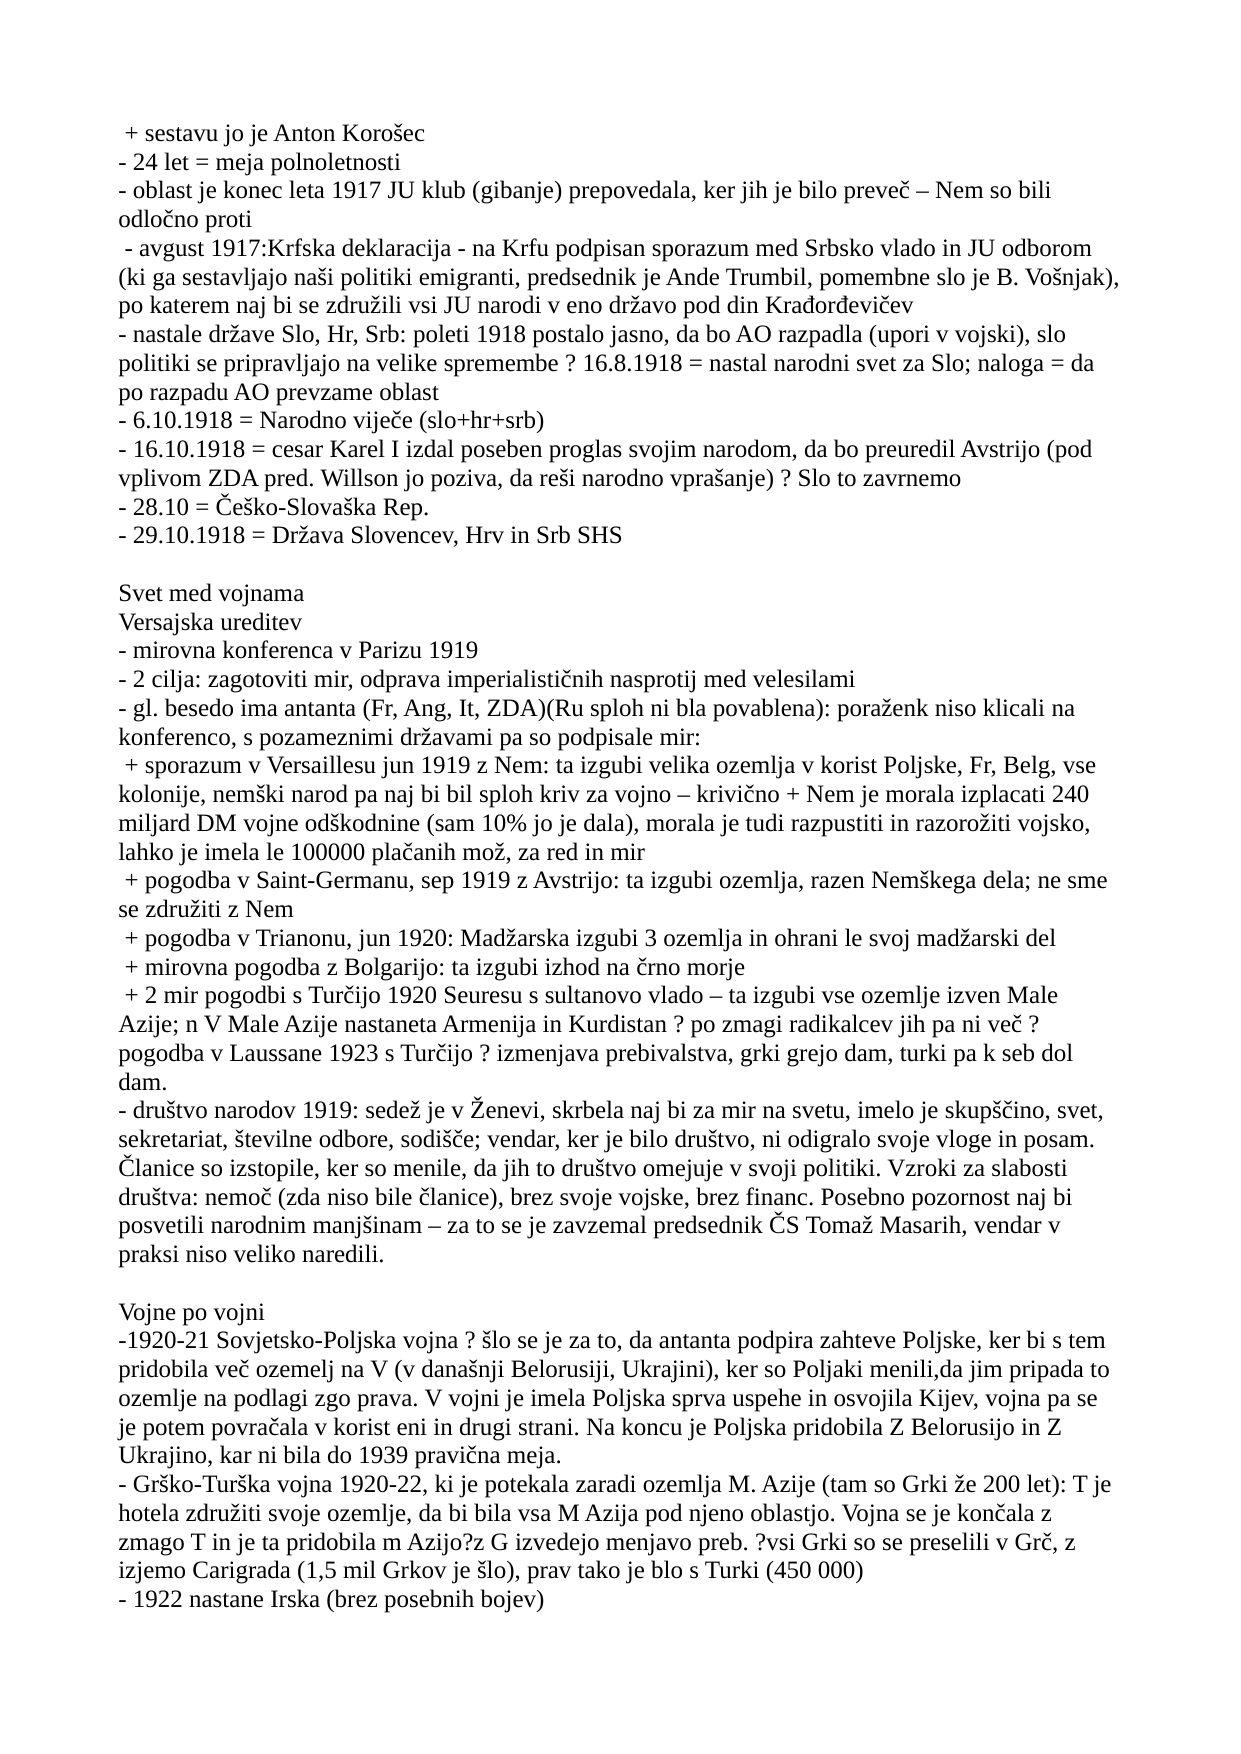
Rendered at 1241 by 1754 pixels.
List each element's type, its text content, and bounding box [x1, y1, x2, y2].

text - avgust 1917:Krfska deklaracija - na Krfu podpisan sporazum med Srbsko vlado in JU odborom (ki ga sestavljajo naši politiki emigranti, predsednik je Ande Trumbil, pomembne slo je B. Vošnjak), po katerem naj bi se združili vsi JU narodi v eno državo pod din Krađorđevičev [118, 233, 1122, 319]
text - 2 cilja: zagotoviti mir, odprava imperialističnih nasprotij med velesilami [118, 664, 1122, 693]
text - 1922 nastane Irska (brez posebnih bojev) [118, 1584, 1122, 1613]
text + 2 mir pogodbi s Turčijo 1920 Seuresu s sultanovo vlado – ta izgubi vse ozemlje izven Male Azije; n V Male Azije nastaneta Armenija in Kurdistan ? po zmagi radikalcev jih pa ni več ? pogodba v Laussane 1923 s Turčijo ? izmenjava prebivalstva, grki grejo dam, turki pa k seb dol dam. [118, 981, 1122, 1096]
text - mirovna konferenca v Parizu 1919 [118, 636, 1122, 664]
text Vojne po vojni [118, 1297, 1122, 1326]
text - gl. besedo ima antanta (Fr, Ang, It, ZDA)(Ru sploh ni bla povablena): poraženk niso klicali na konferenco, s pozameznimi državami pa so podpisale mir: [118, 693, 1122, 751]
text - Grško-Turška vojna 1920-22, ki je potekala zaradi ozemlja M. Azije (tam so Grki že 200 let): T je hotela združiti svoje ozemlje, da bi bila vsa M Azija pod njeno oblastjo. Vojna se je končala z zmago T in je ta pridobila m Azijo?z G izvedejo menjavo preb. ?vsi Grki so se preselili v Grč, z izjemo Carigrada (1,5 mil Grkov je šlo), prav tako je blo s Turki (450 000) [118, 1469, 1122, 1584]
text + mirovna pogodba z Bolgarijo: ta izgubi izhod na črno morje [118, 952, 1122, 981]
text + sporazum v Versaillesu jun 1919 z Nem: ta izgubi velika ozemlja v korist Poljske, Fr, Belg, vse kolonije, nemški narod pa naj bi bil sploh kriv za vojno – krivično + Nem je morala izplacati 240 miljard DM vojne odškodnine (sam 10% jo je dala), morala je tudi razpustiti in razorožiti vojsko, lahko je imela le 100000 plačanih mož, za red in mir [118, 751, 1122, 866]
text + pogodba v Trianonu, jun 1920: Madžarska izgubi 3 ozemlja in ohrani le svoj madžarski del [118, 923, 1122, 952]
text Versajska ureditev [118, 607, 1122, 636]
text - nastale države Slo, Hr, Srb: poleti 1918 postalo jasno, da bo AO razpadla (upori v vojski), slo politiki se pripravljajo na velike spremembe ? 16.8.1918 = nastal narodni svet za Slo; naloga = da po razpadu AO prevzame oblast [118, 319, 1122, 406]
text + sestavu jo je Anton Korošec [118, 118, 1122, 147]
text -1920-21 Sovjetsko-Poljska vojna ? šlo se je za to, da antanta podpira zahteve Poljske, ker bi s tem pridobila več ozemelj na V (v današnji Belorusiji, Ukrajini), ker so Poljaki menili,da jim pripada to ozemlje na podlagi zgo prava. V vojni je imela Poljska sprva uspehe in osvojila Kijev, vojna pa se je potem povračala v korist eni in drugi strani. Na koncu je Poljska pridobila Z Belorusijo in Z Ukrajino, kar ni bila do 1939 pravična meja. [118, 1326, 1122, 1469]
text Svet med vojnama [118, 578, 1122, 607]
text - društvo narodov 1919: sedež je v Ženevi, skrbela naj bi za mir na svetu, imelo je skupščino, svet, sekretariat, številne odbore, sodišče; vendar, ker je bilo društvo, ni odigralo svoje vloge in posam. Članice so izstopile, ker so menile, da jih to društvo omejuje v svoji politiki. Vzroki za slabosti društva: nemoč (zda niso bile članice), brez svoje vojske, brez financ. Posebno pozornost naj bi posvetili narodnim manjšinam – za to se je zavzemal predsednik ČS Tomaž Masarih, vendar v praksi niso veliko naredili. [118, 1096, 1122, 1268]
text - 6.10.1918 = Narodno viječe (slo+hr+srb) [118, 406, 1122, 434]
text - 29.10.1918 = Država Slovencev, Hrv in Srb SHS [118, 521, 1122, 549]
text + pogodba v Saint-Germanu, sep 1919 z Avstrijo: ta izgubi ozemlja, razen Nemškega dela; ne sme se združiti z Nem [118, 866, 1122, 923]
text - 16.10.1918 = cesar Karel I izdal poseben proglas svojim narodom, da bo preuredil Avstrijo (pod vplivom ZDA pred. Willson jo poziva, da reši narodno vprašanje) ? Slo to zavrnemo [118, 434, 1122, 492]
text - 28.10 = Češko-Slovaška Rep. [118, 492, 1122, 521]
text - 24 let = meja polnoletnosti [118, 147, 1122, 176]
text - oblast je konec leta 1917 JU klub (gibanje) prepovedala, ker jih je bilo preveč – Nem so bili odločno proti [118, 176, 1122, 233]
